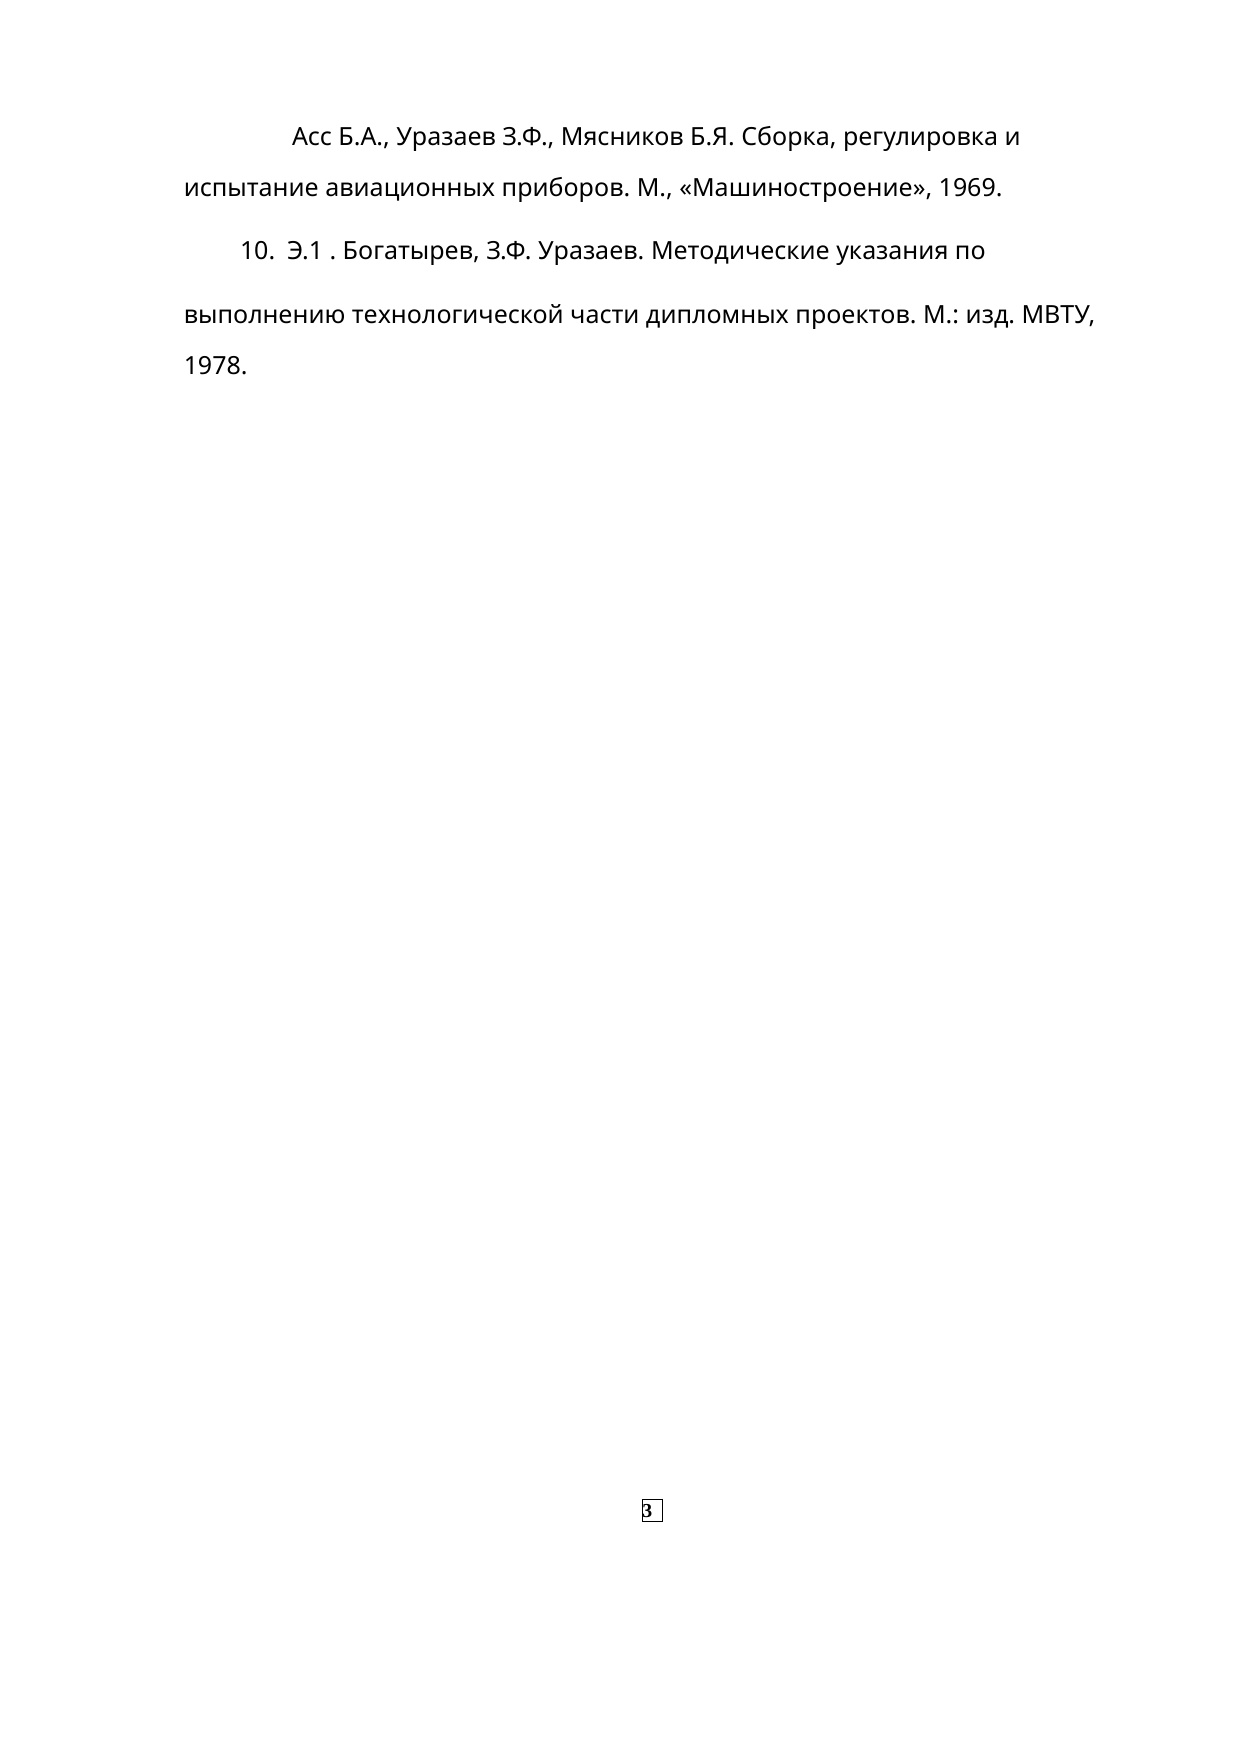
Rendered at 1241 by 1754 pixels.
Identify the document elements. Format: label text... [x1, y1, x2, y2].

text 10. Э.1 . Богатырев, З.Ф. Уразаев. Методические указания по [240, 233, 1152, 267]
text выполнению технологической части дипломных проектов. М.: изд. МВТУ, 1978. [183, 296, 1106, 381]
text Асс Б.А., Уразаев З.Ф., Мясников Б.Я. Сборка, регулировка и испытание авиационных приборов. М., «Машиностроение», 1969. [183, 118, 1106, 203]
